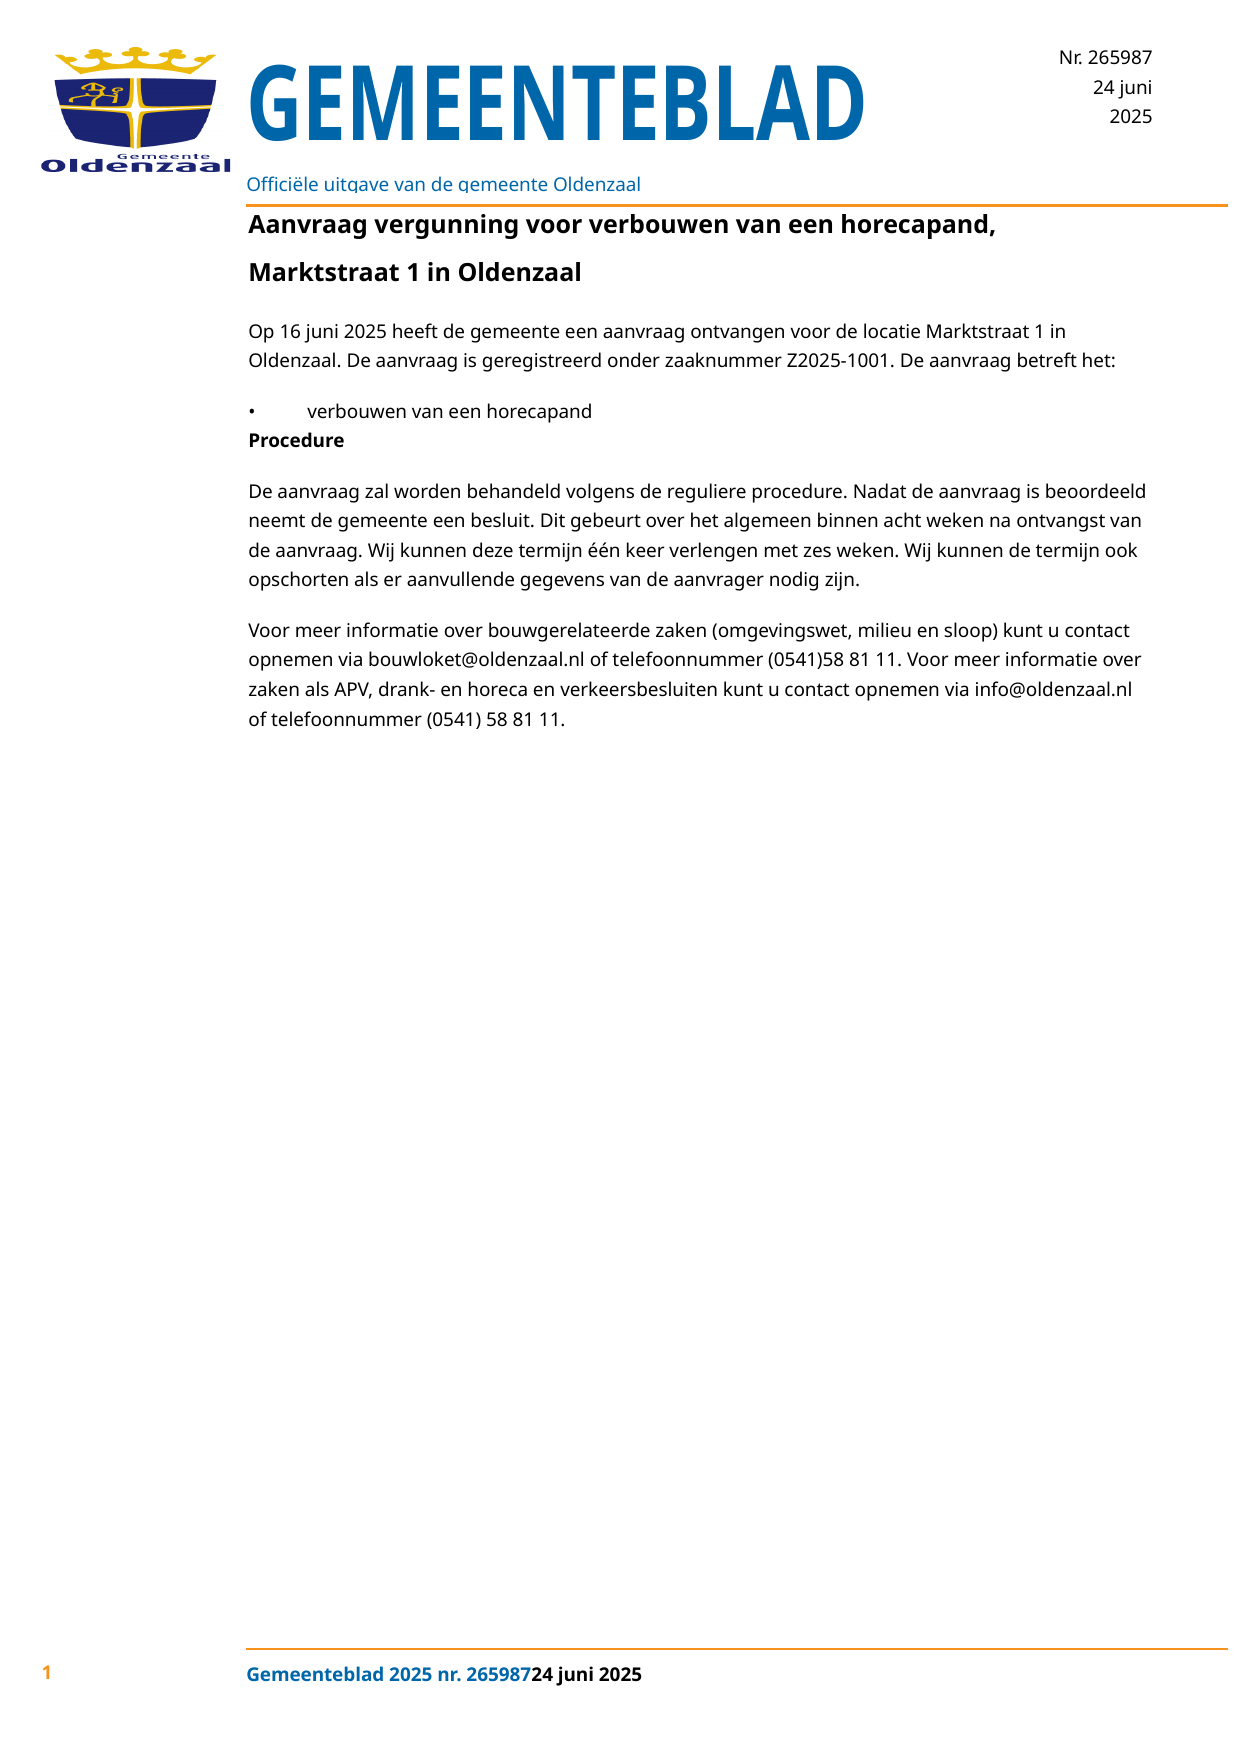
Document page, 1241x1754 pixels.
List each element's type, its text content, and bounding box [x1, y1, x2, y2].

text De aanvraag zal worden behandeld volgens de reguliere procedure. Nadat de aanvraag is beoordeeld neemt de gemeente een besluit. Dit gebeurt over het algemeen binnen acht weken na ontvangst van de aanvraag. Wij kunnen deze termijn één keer verlengen met zes weken. Wij kunnen de termijn ook opschorten als er aanvullende gegevens van de aanvrager nodig zijn. [248, 478, 1152, 592]
list verbouwen van een horecapand [248, 398, 1152, 424]
text Op 16 juni 2025 heeft de gemeente een aanvraag ontvangen voor de locatie Marktstraat 1 in Oldenzaal. De aanvraag is geregistreerd onder zaaknummer Z2025-1001. De aanvraag betreft het: [248, 318, 1152, 373]
text Procedure [248, 427, 1152, 453]
text Voor meer informatie over bouwgerelateerde zaken (omgevingswet, milieu en sloop) kunt u contact opnemen via bouwloket@oldenzaal.nl of telefoonnummer (0541)58 81 11. Voor meer informatie over zaken als APV, drank- en horeca en verkeersbesluiten kunt u contact opnemen via info@oldenzaal.nl of telefoonnummer (0541) 58 81 11. [248, 617, 1152, 732]
picture [41, 47, 231, 172]
text Aanvraag vergunning voor verbouwen van een horecapand, Marktstraat 1 in Oldenzaal [248, 207, 1152, 288]
